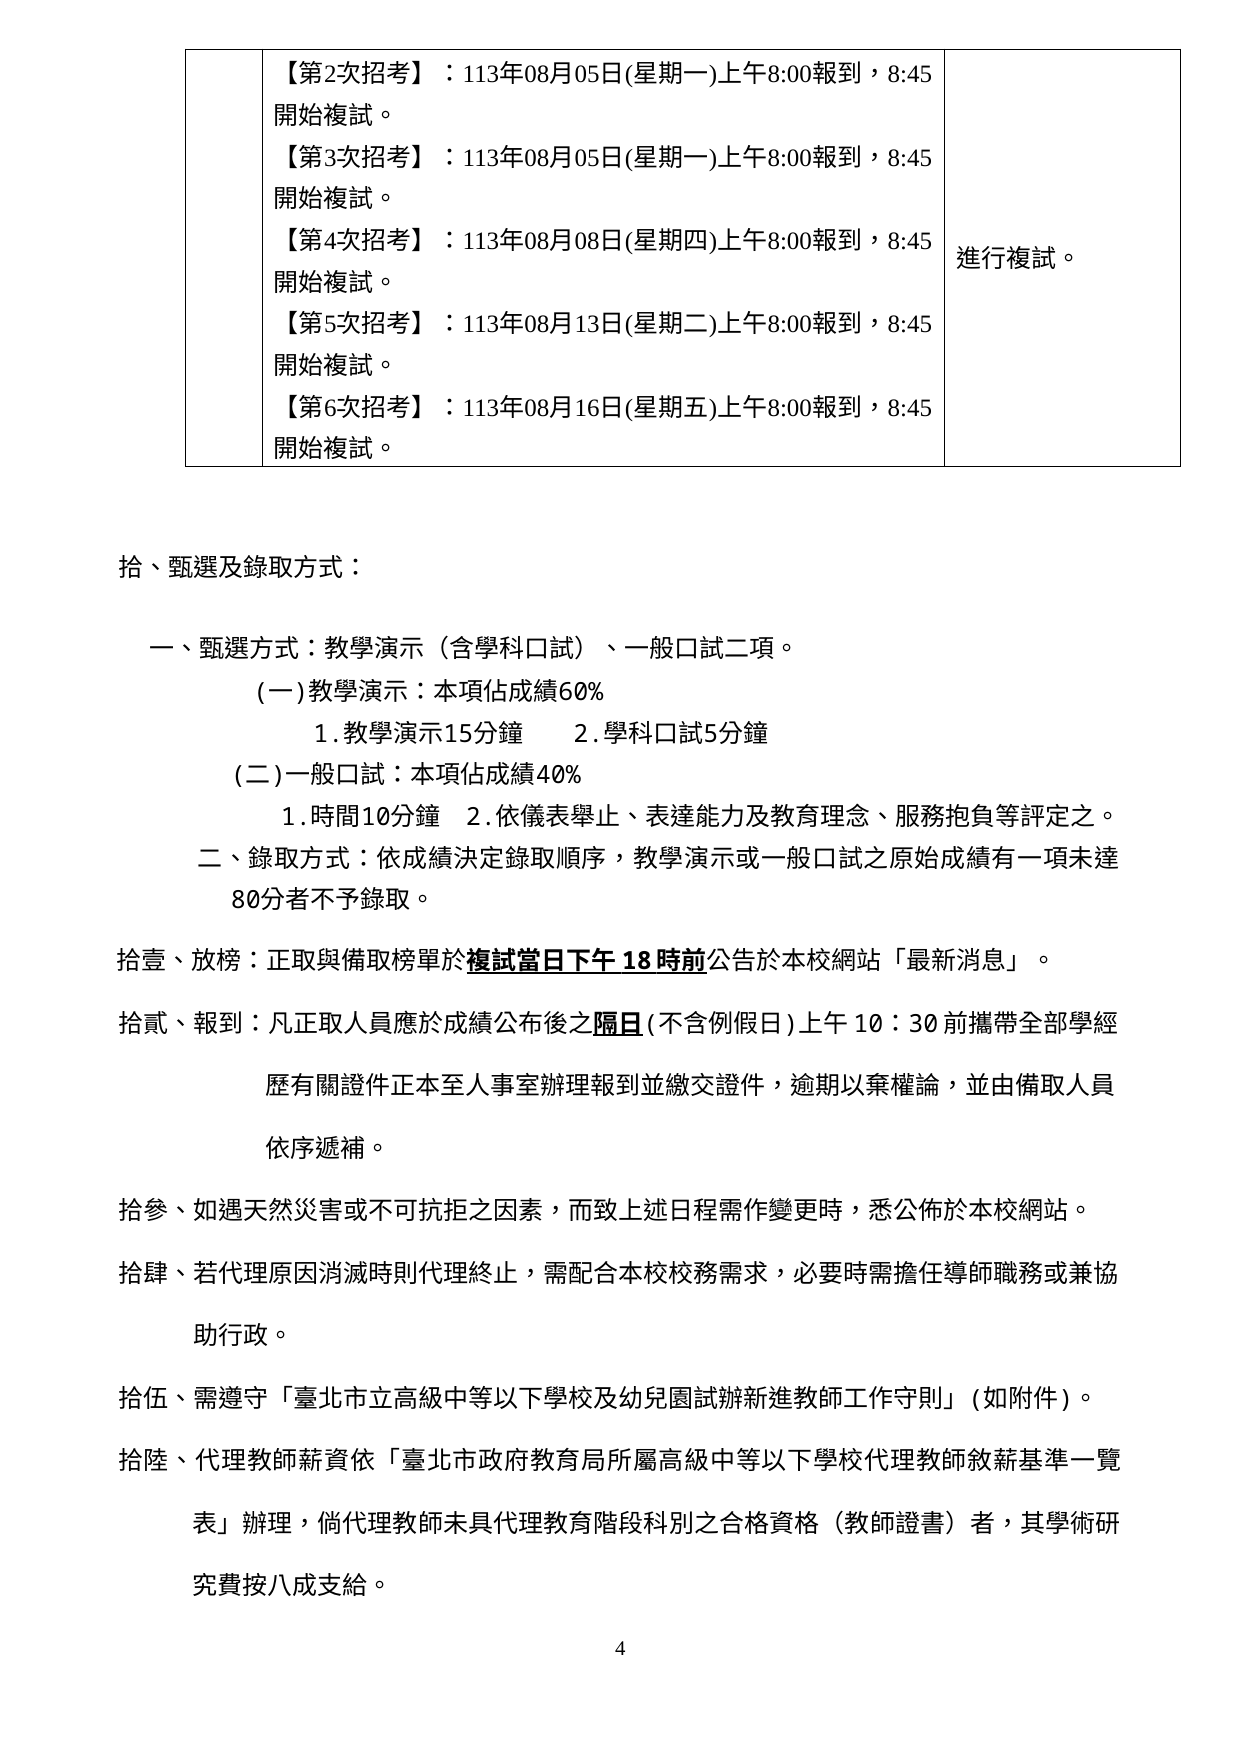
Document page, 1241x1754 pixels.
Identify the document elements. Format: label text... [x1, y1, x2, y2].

table_cell 進行複試。 [945, 50, 1180, 466]
text 拾壹、放榜：正取與備取榜單於複試當日下午18時前公告於本校網站「最新消息」。 [117, 917, 1122, 980]
text (二)一般口試：本項佔成績40% [231, 751, 1122, 792]
table_cell 【第2次招考】：113年08月05日(星期一)上午8:00報到，8:45開始複試。 【第3次招考】：113年08月05日(星期一)上午8:00報到，8:45開始複試。 【第4次招考】：113年08月08日(星期四)上午8:00報到，8:45開始複試。 【第5次招考】：113年08月13日(星期二)上午8:00報到，8:45開始複試。 【第6次招考】：113年08月16日(星期五)上午8:00報到，8:45開始複試。 [263, 50, 944, 466]
text 拾參、如遇天然災害或不可抗拒之因素，而致上述日程需作變更時，悉公佈於本校網站。 [118, 1167, 1122, 1230]
text 1.時間10分鐘 2.依儀表舉止、表達能力及教育理念、服務抱負等評定之。 [118, 792, 1122, 834]
text 拾陸、代理教師薪資依「臺北市政府教育局所屬高級中等以下學校代理教師敘薪基準一覽表」辦理，倘代理教師未具代理教育階段科別之合格資格（教師證書）者，其學術研究費按八成支給。 [118, 1417, 1122, 1605]
text 拾伍、需遵守「臺北市立高級中等以下學校及幼兒園試辦新進教師工作守則」(如附件)。 [118, 1355, 1122, 1417]
text 1.教學演示15分鐘 2.學科口試5分鐘 [118, 709, 1122, 751]
text 拾貳、報到：凡正取人員應於成績公布後之隔日(不含例假日)上午10：30前攜帶全部學經歷有關證件正本至人事室辦理報到並繳交證件，逾期以棄權論，並由備取人員依序遞補。 [118, 980, 1122, 1167]
text 拾肆、若代理原因消滅時則代理終止，需配合本校校務需求，必要時需擔任導師職務或兼協助行政。 [118, 1230, 1122, 1355]
text 拾、甄選及錄取方式： [118, 523, 1122, 586]
text 二、錄取方式：依成績決定錄取順序，教學演示或一般口試之原始成績有一項未達80分者不予錄取。 [118, 834, 1122, 917]
text 一、甄選方式：教學演示（含學科口試）、一般口試二項。 [118, 605, 1122, 667]
text (一)教學演示：本項佔成績60% [118, 667, 1122, 709]
table_cell [186, 50, 262, 466]
